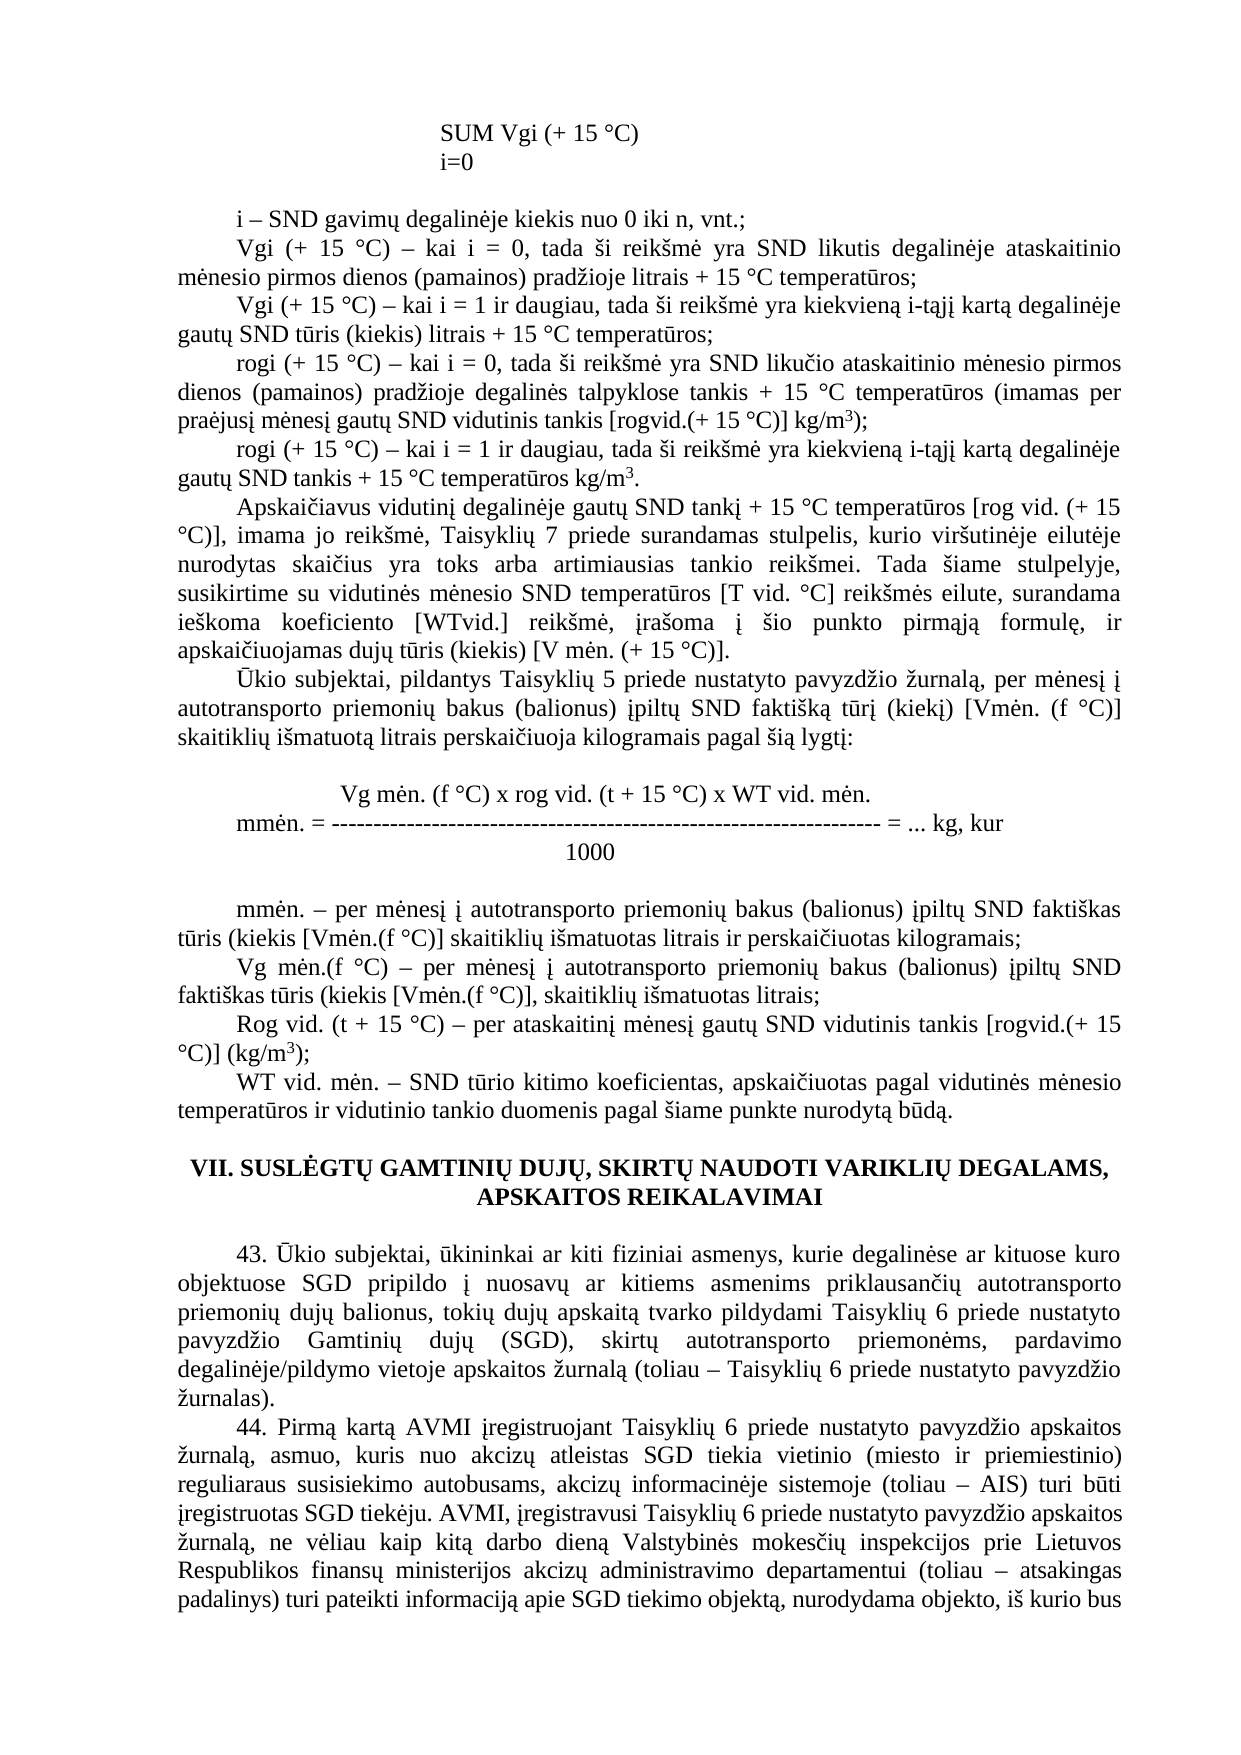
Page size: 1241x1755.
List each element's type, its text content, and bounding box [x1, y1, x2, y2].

text Ūkio subjektai, pildantys Taisyklių 5 priede nustatyto pavyzdžio žurnalą, per mėnesį į autotransporto priemonių bakus (balionus) įpiltų SND faktišką tūrį (kiekį) [Vmėn. (f °C)] skaitiklių išmatuotą litrais perskaičiuoja kilogramais pagal šią lygtį: [177, 664, 1122, 751]
text mmėn. = ------------------------------------------------------------------ = ... kg, kur [177, 808, 1122, 837]
text i – SND gavimų degalinėje kiekis nuo 0 iki n, vnt.; [177, 204, 1122, 233]
text Vgi (+ 15 °C) – kai i = 1 ir daugiau, tada ši reikšmė yra kiekvieną i-tąjį kartą degalinėje gautų SND tūris (kiekis) litrais + 15 °C temperatūros; [177, 291, 1122, 348]
text 44. Pirmą kartą AVMI įregistruojant Taisyklių 6 priede nustatyto pavyzdžio apskaitos žurnalą, asmuo, kuris nuo akcizų atleistas SGD tiekia vietinio (miesto ir priemiestinio) reguliaraus susisiekimo autobusams, akcizų informacinėje sistemoje (toliau – AIS) turi būti įregistruotas SGD tiekėju. AVMI, įregistravusi Taisyklių 6 priede nustatyto pavyzdžio apskaitos žurnalą, ne vėliau kaip kitą darbo dieną Valstybinės mokesčių inspekcijos prie Lietuvos Respublikos finansų ministerijos akcizų administravimo departamentui (toliau – atsakingas padalinys) turi pateikti informaciją apie SGD tiekimo objektą, nurodydama objekto, iš kurio bus [177, 1412, 1122, 1613]
text Apskaičiavus vidutinį degalinėje gautų SND tankį + 15 °C temperatūros [rog vid. (+ 15 °C)], imama jo reikšmė, Taisyklių 7 priede surandamas stulpelis, kurio viršutinėje eilutėje nurodytas skaičius yra toks arba artimiausias tankio reikšmei. Tada šiame stulpelyje, susikirtime su vidutinės mėnesio SND temperatūros [T vid. °C] reikšmės eilute, surandama ieškoma koeficiento [WTvid.] reikšmė, įrašoma į šio punkto pirmąją formulę, ir apskaičiuojamas dujų tūris (kiekis) [V mėn. (+ 15 °C)]. [177, 492, 1122, 664]
text 1000 [565, 837, 1122, 866]
text SUM Vgi (+ 15 °C) [440, 118, 1122, 147]
text 43. Ūkio subjektai, ūkininkai ar kiti fiziniai asmenys, kurie degalinėse ar kituose kuro objektuose SGD pripildo į nuosavų ar kitiems asmenims priklausančių autotransporto priemonių dujų balionus, tokių dujų apskaitą tvarko pildydami Taisyklių 6 priede nustatyto pavyzdžio Gamtinių dujų (SGD), skirtų autotransporto priemonėms, pardavimo degalinėje/pildymo vietoje apskaitos žurnalą (toliau – Taisyklių 6 priede nustatyto pavyzdžio žurnalas). [177, 1239, 1122, 1412]
text WT vid. mėn. – SND tūrio kitimo koeficientas, apskaičiuotas pagal vidutinės mėnesio temperatūros ir vidutinio tankio duomenis pagal šiame punkte nurodytą būdą. [177, 1067, 1122, 1124]
text mmėn. – per mėnesį į autotransporto priemonių bakus (balionus) įpiltų SND faktiškas tūris (kiekis [Vmėn.(f °C)] skaitiklių išmatuotas litrais ir perskaičiuotas kilogramais; [177, 894, 1122, 952]
text rogi (+ 15 °C) – kai i = 0, tada ši reikšmė yra SND likučio ataskaitinio mėnesio pirmos dienos (pamainos) pradžioje degalinės talpyklose tankis + 15 °C temperatūros (imamas per praėjusį mėnesį gautų SND vidutinis tankis [rogvid.(+ 15 °C)] kg/m3); [177, 348, 1122, 434]
text VII. SUSLĖGTŲ GAMTINIŲ DUJŲ, SKIRTŲ NAUDOTI VARIKLIŲ DEGALAMS, APSKAITOS REIKALAVIMAI [177, 1153, 1122, 1211]
text Vg mėn. (f °C) x rog vid. (t + 15 °C) x WT vid. mėn. [340, 779, 1122, 808]
text rogi (+ 15 °C) – kai i = 1 ir daugiau, tada ši reikšmė yra kiekvieną i-tąjį kartą degalinėje gautų SND tankis + 15 °C temperatūros kg/m3. [177, 434, 1122, 492]
text Vg mėn.(f °C) – per mėnesį į autotransporto priemonių bakus (balionus) įpiltų SND faktiškas tūris (kiekis [Vmėn.(f °C)], skaitiklių išmatuotas litrais; [177, 952, 1122, 1009]
text Vgi (+ 15 °C) – kai i = 0, tada ši reikšmė yra SND likutis degalinėje ataskaitinio mėnesio pirmos dienos (pamainos) pradžioje litrais + 15 °C temperatūros; [177, 233, 1122, 291]
text Rog vid. (t + 15 °C) – per ataskaitinį mėnesį gautų SND vidutinis tankis [rogvid.(+ 15 °C)] (kg/m3); [177, 1009, 1122, 1067]
text i=0 [440, 147, 1122, 176]
